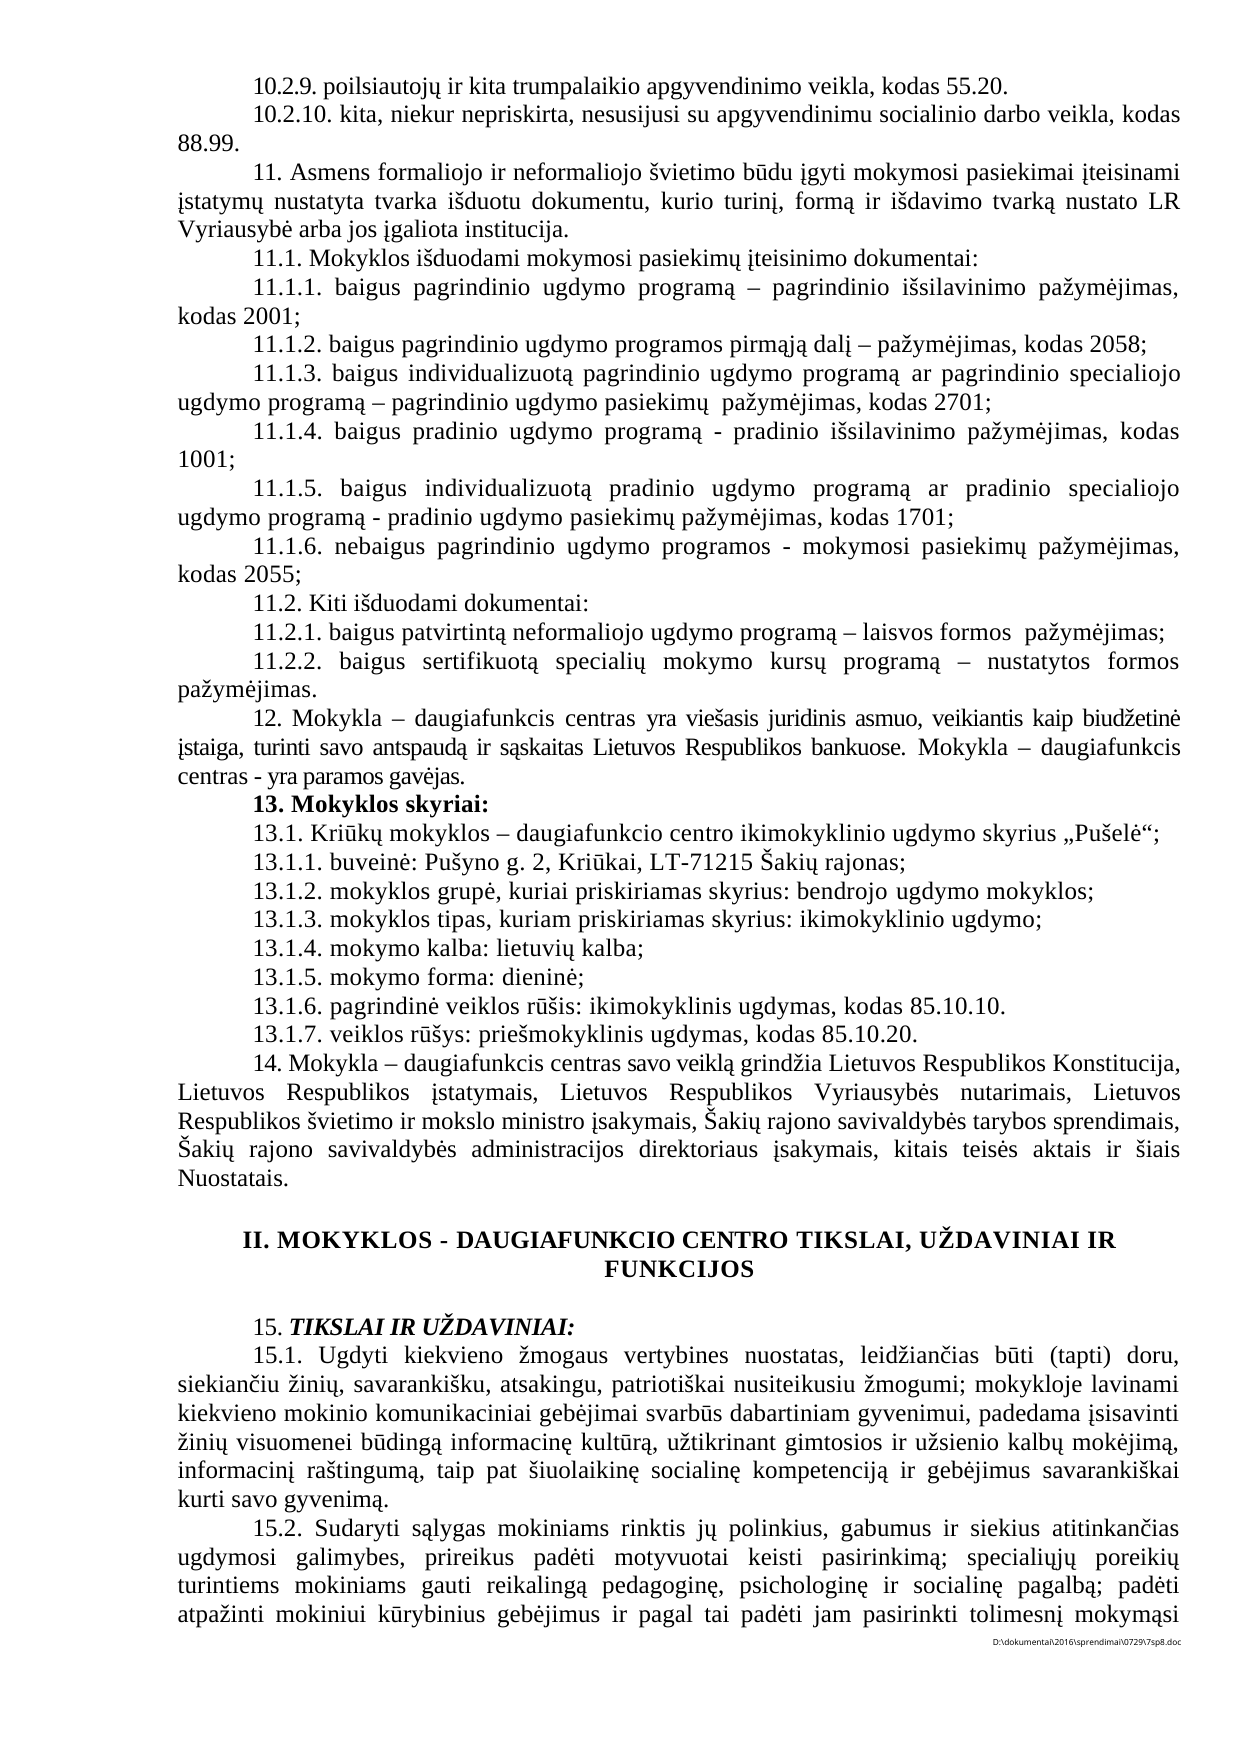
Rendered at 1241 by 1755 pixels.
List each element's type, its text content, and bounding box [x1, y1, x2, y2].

text 13.1. Kriūkų mokyklos – daugiafunkcio centro ikimokyklinio ugdymo skyrius „Pušelė“; [177, 818, 1181, 847]
text 13. Mokyklos skyriai: [177, 789, 1181, 818]
text 11.1.6. nebaigus pagrindinio ugdymo programos - mokymosi pasiekimų pažymėjimas, kodas 2055; [177, 531, 1181, 588]
text 12. Mokykla – daugiafunkcis centras yra viešasis juridinis asmuo, veikiantis kaip biudžetinė įstaiga, turinti savo antspaudą ir sąskaitas Lietuvos Respublikos bankuose. Mokykla – daugiafunkcis centras - yra paramos gavėjas. [177, 703, 1181, 789]
text 13.1.1. buveinė: Pušyno g. 2, Kriūkai, LT-71215 Šakių rajonas; [177, 847, 1181, 876]
text 11.1.1. baigus pagrindinio ugdymo programą – pagrindinio išsilavinimo pažymėjimas, kodas 2001; [177, 272, 1181, 329]
text 13.1.5. mokymo forma: dieninė; [177, 962, 1181, 991]
text 15.1. Ugdyti kiekvieno žmogaus vertybines nuostatas, leidžiančias būti (tapti) doru, siekiančiu žinių, savarankišku, atsakingu, patriotiškai nusiteikusiu žmogumi; mokykloje lavinami kiekvieno mokinio komunikaciniai gebėjimai svarbūs dabartiniam gyvenimui, padedama įsisavinti žinių visuomenei būdingą informacinę kultūrą, užtikrinant gimtosios ir užsienio kalbų mokėjimą, informacinį raštingumą, taip pat šiuolaikinę socialinę kompetenciją ir gebėjimus savarankiškai kurti savo gyvenimą. [177, 1341, 1181, 1513]
text 10.2.10. kita, niekur nepriskirta, nesusijusi su apgyvendinimu socialinio darbo veikla, kodas 88.99. [177, 99, 1181, 157]
text 15.2. Sudaryti sąlygas mokiniams rinktis jų polinkius, gabumus ir siekius atitinkančias ugdymosi galimybes, prireikus padėti motyvuotai keisti pasirinkimą; specialiųjų poreikių turintiems mokiniams gauti reikalingą pedagoginę, psichologinę ir socialinę pagalbą; padėti atpažinti mokiniui kūrybinius gebėjimus ir pagal tai padėti jam pasirinkti tolimesnį mokymąsi [177, 1513, 1181, 1628]
text 14. Mokykla – daugiafunkcis centras savo veiklą grindžia Lietuvos Respublikos Konstitucija, Lietuvos Respublikos įstatymais, Lietuvos Respublikos Vyriausybės nutarimais, Lietuvos Respublikos švietimo ir mokslo ministro įsakymais, Šakių rajono savivaldybės tarybos sprendimais, Šakių rajono savivaldybės administracijos direktoriaus įsakymais, kitais teisės aktais ir šiais Nuostatais. [177, 1048, 1181, 1192]
text 13.1.2. mokyklos grupė, kuriai priskiriamas skyrius: bendrojo ugdymo mokyklos; [177, 876, 1181, 904]
text 11.1. Mokyklos išduodami mokymosi pasiekimų įteisinimo dokumentai: [177, 243, 1181, 272]
text II. MOKYKLOS - DAUGIAFUNKCIO CENTRO TIKSLAI, UŽDAVINIAI IR FUNKCIJOS [177, 1221, 1181, 1283]
text 13.1.7. veiklos rūšys: priešmokyklinis ugdymas, kodas 85.10.20. [177, 1019, 1181, 1048]
text 10.2.9. poilsiautojų ir kita trumpalaikio apgyvendinimo veikla, kodas 55.20. [177, 71, 1181, 99]
text 13.1.4. mokymo kalba: lietuvių kalba; [177, 933, 1181, 962]
text 13.1.6. pagrindinė veiklos rūšis: ikimokyklinis ugdymas, kodas 85.10.10. [177, 991, 1181, 1019]
text 13.1.3. mokyklos tipas, kuriam priskiriamas skyrius: ikimokyklinio ugdymo; [177, 904, 1181, 933]
text 11. Asmens formaliojo ir neformaliojo švietimo būdu įgyti mokymosi pasiekimai įteisinami įstatymų nustatyta tvarka išduotu dokumentu, kurio turinį, formą ir išdavimo tvarką nustato LR Vyriausybė arba jos įgaliota institucija. [177, 157, 1181, 243]
text 11.2.1. baigus patvirtintą neformaliojo ugdymo programą – laisvos formos pažymėjimas; [177, 617, 1181, 646]
text 11.1.4. baigus pradinio ugdymo programą - pradinio išsilavinimo pažymėjimas, kodas 1001; [177, 416, 1181, 473]
text 11.1.3. baigus individualizuotą pagrindinio ugdymo programą ar pagrindinio specialiojo ugdymo programą – pagrindinio ugdymo pasiekimų pažymėjimas, kodas 2701; [177, 358, 1181, 416]
text 11.1.2. baigus pagrindinio ugdymo programos pirmąją dalį – pažymėjimas, kodas 2058; [177, 329, 1181, 358]
text 15. TIKSLAI IR UŽDAVINIAI: [177, 1312, 1181, 1341]
text 11.2.2. baigus sertifikuotą specialių mokymo kursų programą – nustatytos formos pažymėjimas. [177, 646, 1181, 703]
text 11.2. Kiti išduodami dokumentai: [177, 588, 1181, 617]
text 11.1.5. baigus individualizuotą pradinio ugdymo programą ar pradinio specialiojo ugdymo programą - pradinio ugdymo pasiekimų pažymėjimas, kodas 1701; [177, 473, 1181, 531]
